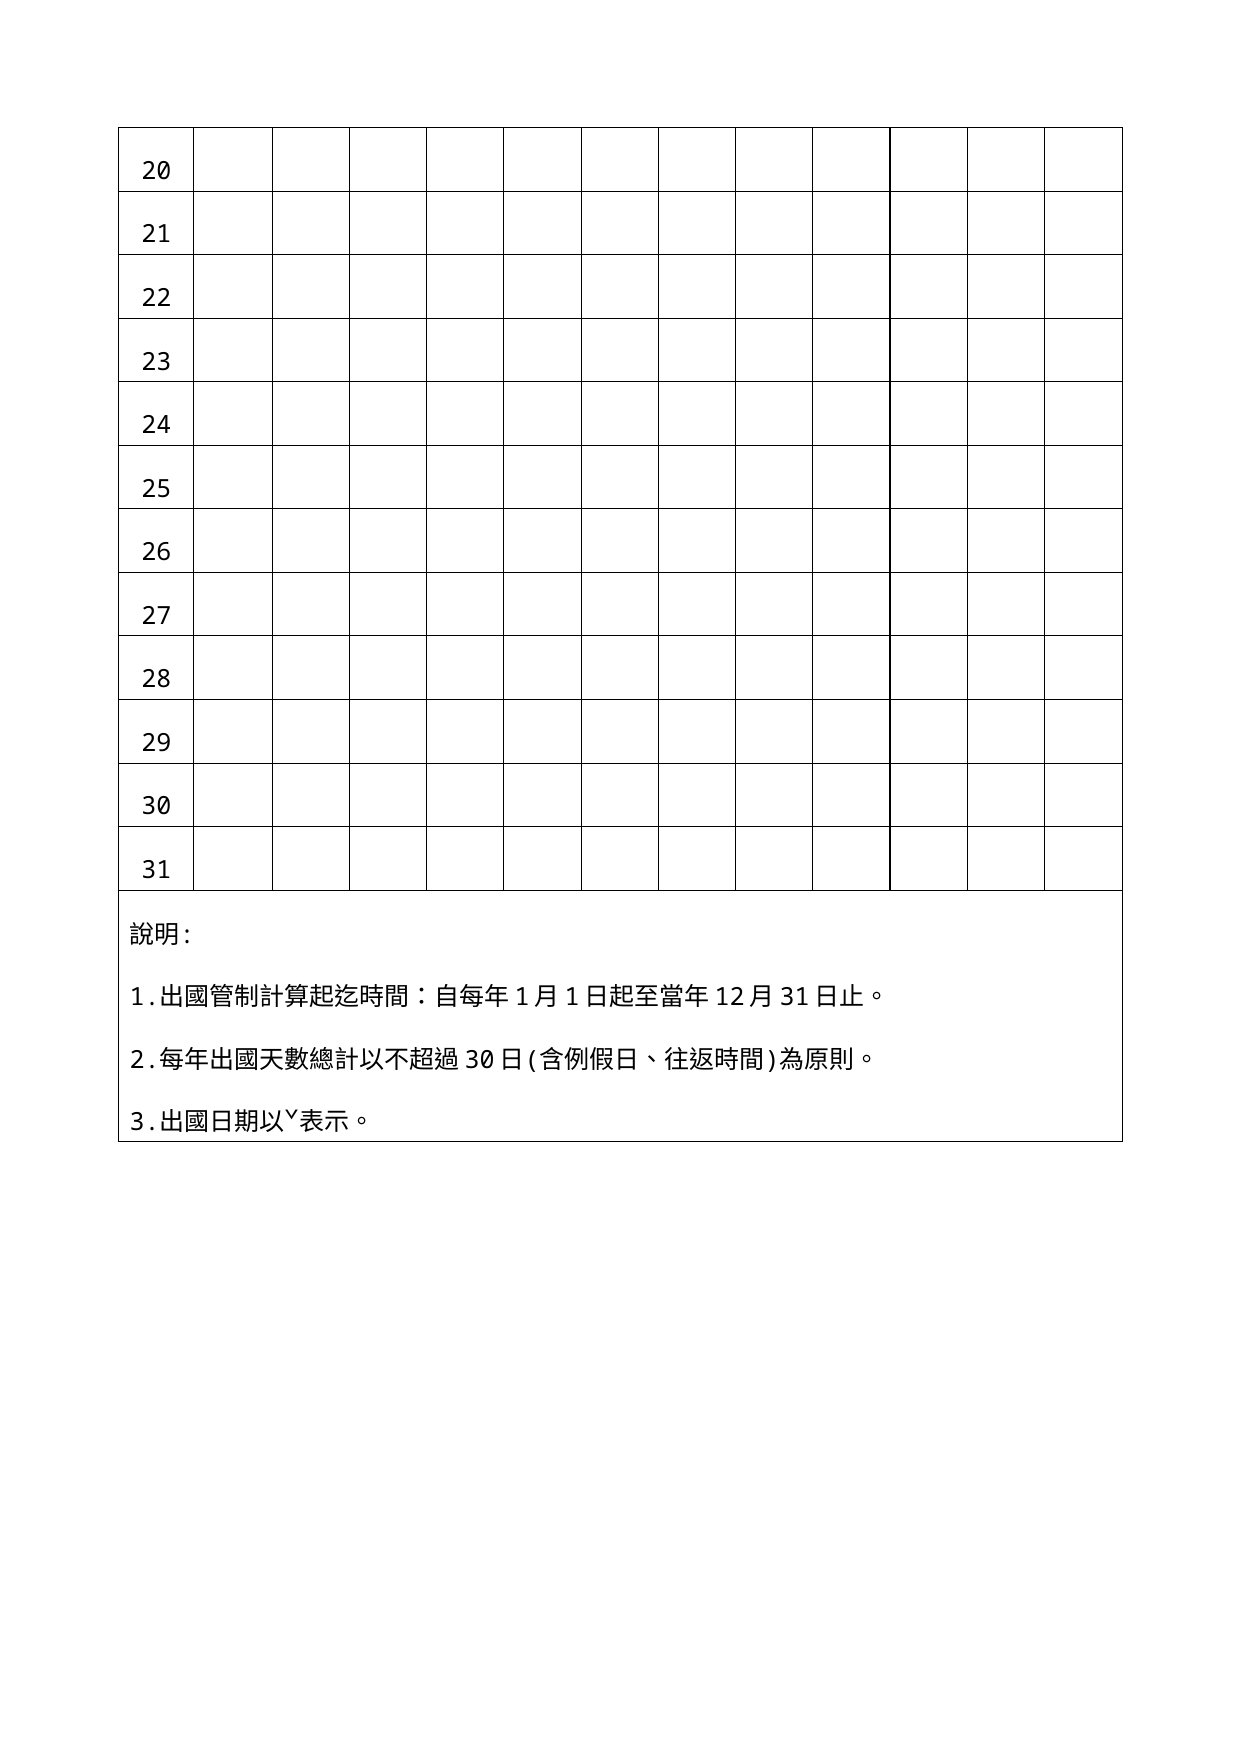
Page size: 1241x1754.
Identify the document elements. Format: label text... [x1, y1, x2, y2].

table_cell [968, 128, 1044, 191]
table_cell [736, 446, 812, 508]
table_cell [350, 446, 426, 508]
table_cell [350, 319, 426, 381]
table_cell [891, 764, 967, 826]
table_cell [582, 446, 658, 508]
table_cell [813, 128, 889, 191]
table_cell [582, 700, 658, 762]
table_cell [1045, 446, 1122, 508]
table_cell [659, 573, 735, 635]
table_cell [350, 764, 426, 826]
table_cell [813, 382, 889, 445]
table_cell [427, 573, 503, 635]
table_cell [736, 509, 812, 572]
table_cell [813, 192, 889, 254]
table_cell [968, 255, 1044, 318]
table_cell [194, 509, 272, 572]
table_cell [194, 700, 272, 762]
table_cell [350, 192, 426, 254]
table_cell [194, 446, 272, 508]
table_cell 30 [119, 764, 193, 826]
table_cell [504, 192, 581, 254]
table_cell [350, 700, 426, 762]
table_cell [427, 509, 503, 572]
table_cell [504, 573, 581, 635]
table_cell [891, 128, 967, 191]
table_cell 20 [119, 128, 193, 191]
table_cell [427, 764, 503, 826]
table_cell [582, 573, 658, 635]
table_cell 21 [119, 192, 193, 254]
table_cell [1045, 382, 1122, 445]
table_cell [350, 255, 426, 318]
table_cell [1045, 509, 1122, 572]
table_cell [504, 255, 581, 318]
table_cell [891, 255, 967, 318]
table_cell [582, 509, 658, 572]
table_cell [273, 128, 349, 191]
table_cell [968, 700, 1044, 762]
table_cell [273, 636, 349, 699]
table_cell [891, 509, 967, 572]
table_cell [582, 382, 658, 445]
table_cell [968, 509, 1044, 572]
table_cell [582, 319, 658, 381]
table_cell [736, 192, 812, 254]
table_cell [736, 764, 812, 826]
table_cell [582, 636, 658, 699]
table_cell [582, 128, 658, 191]
table_cell [350, 636, 426, 699]
table_cell [659, 700, 735, 762]
table_cell [427, 128, 503, 191]
table_cell [813, 764, 889, 826]
table_cell [582, 192, 658, 254]
table_cell [350, 382, 426, 445]
table_cell [273, 573, 349, 635]
table_cell [813, 446, 889, 508]
table_cell 29 [119, 700, 193, 762]
table_cell [504, 128, 581, 191]
table_cell [813, 319, 889, 381]
table_cell [427, 192, 503, 254]
table_cell [273, 446, 349, 508]
table_cell [1045, 192, 1122, 254]
table_cell [504, 509, 581, 572]
table_cell [813, 573, 889, 635]
table_cell [504, 382, 581, 445]
table_cell [659, 192, 735, 254]
table_cell [194, 573, 272, 635]
table_cell [350, 128, 426, 191]
table_cell [194, 128, 272, 191]
table_cell [427, 700, 503, 762]
table_cell [968, 192, 1044, 254]
table_cell [659, 446, 735, 508]
table_cell [736, 636, 812, 699]
table_cell [350, 827, 426, 889]
table_cell [736, 128, 812, 191]
table_cell [273, 319, 349, 381]
table_cell [659, 319, 735, 381]
table_cell [273, 827, 349, 889]
table_cell [273, 509, 349, 572]
table_cell 25 [119, 446, 193, 508]
table_cell 26 [119, 509, 193, 572]
table_cell [968, 382, 1044, 445]
table_cell [659, 255, 735, 318]
table_cell [659, 382, 735, 445]
table_cell [273, 764, 349, 826]
table_cell 31 [119, 827, 193, 889]
table_cell [813, 700, 889, 762]
table_cell [1045, 764, 1122, 826]
table_cell [968, 319, 1044, 381]
table_cell 說明: 1.出國管制計算起迄時間：自每年1月1日起至當年12月31日止。 2.每年出國天數總計以不超過30日(含例假日、往返時間)為原則。 3.出國日期以ˇ表示。 [119, 891, 1122, 1141]
table_cell 23 [119, 319, 193, 381]
table_cell [427, 382, 503, 445]
table_cell [504, 636, 581, 699]
table_cell [813, 636, 889, 699]
table_cell [659, 636, 735, 699]
table_cell [504, 319, 581, 381]
table_cell [273, 700, 349, 762]
table_cell [813, 255, 889, 318]
table_cell [659, 509, 735, 572]
table_cell [194, 382, 272, 445]
table_cell [891, 192, 967, 254]
table_cell [891, 446, 967, 508]
table_cell [194, 192, 272, 254]
table_cell [968, 573, 1044, 635]
table_cell [582, 827, 658, 889]
table_cell [659, 827, 735, 889]
table_cell [659, 128, 735, 191]
table_cell [968, 827, 1044, 889]
table_cell [1045, 319, 1122, 381]
table_cell 24 [119, 382, 193, 445]
table_cell [813, 509, 889, 572]
table_cell [659, 764, 735, 826]
table_cell [968, 764, 1044, 826]
table_cell [1045, 573, 1122, 635]
table_cell [504, 700, 581, 762]
table_cell [350, 509, 426, 572]
table_cell [813, 827, 889, 889]
table_cell [736, 700, 812, 762]
table_cell [968, 636, 1044, 699]
table_cell [504, 827, 581, 889]
table_cell [736, 382, 812, 445]
table_cell [1045, 255, 1122, 318]
table_cell [736, 255, 812, 318]
table_cell [427, 636, 503, 699]
table_cell [350, 573, 426, 635]
table_cell [891, 827, 967, 889]
table_cell [427, 446, 503, 508]
table_cell [1045, 700, 1122, 762]
table_cell [1045, 128, 1122, 191]
table_cell [194, 764, 272, 826]
table_cell [891, 636, 967, 699]
table_cell [194, 636, 272, 699]
table_cell 22 [119, 255, 193, 318]
table_cell [427, 827, 503, 889]
table_cell [891, 319, 967, 381]
table_cell [194, 319, 272, 381]
table_cell [504, 446, 581, 508]
table_cell [427, 255, 503, 318]
table_cell [736, 319, 812, 381]
table_cell [427, 319, 503, 381]
table_cell [582, 255, 658, 318]
table_cell [736, 827, 812, 889]
table_cell [891, 573, 967, 635]
table_cell [273, 192, 349, 254]
table_cell [968, 446, 1044, 508]
table_cell [504, 764, 581, 826]
table_cell [582, 764, 658, 826]
table_cell [891, 700, 967, 762]
table_cell [891, 382, 967, 445]
table_cell [194, 827, 272, 889]
table_cell [273, 382, 349, 445]
table_cell 28 [119, 636, 193, 699]
table_cell [736, 573, 812, 635]
table_cell [1045, 827, 1122, 889]
table_cell [273, 255, 349, 318]
table_cell [194, 255, 272, 318]
table_cell [1045, 636, 1122, 699]
table_cell 27 [119, 573, 193, 635]
